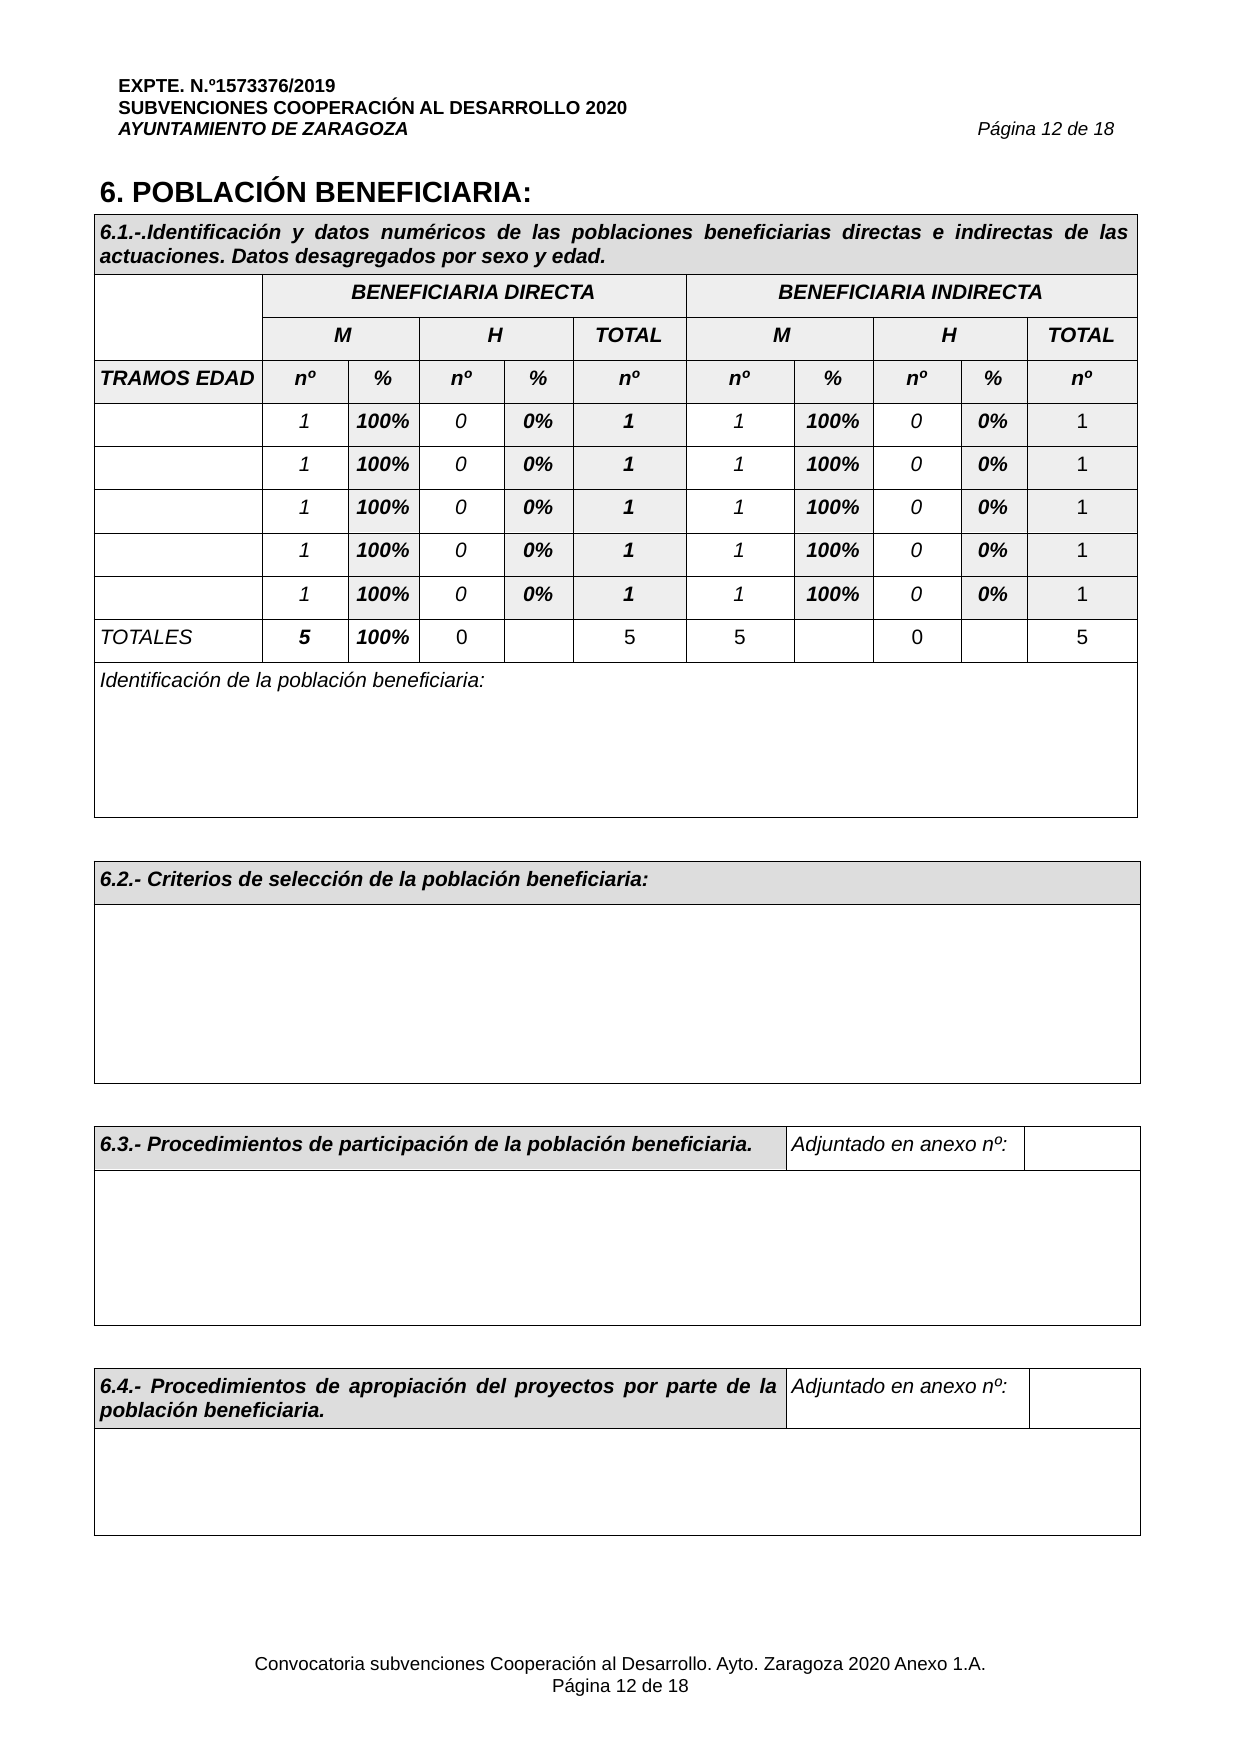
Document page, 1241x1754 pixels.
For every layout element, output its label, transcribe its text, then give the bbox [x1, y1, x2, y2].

table_cell % [795, 361, 873, 403]
table_cell 0 [874, 620, 961, 662]
table_cell nº [574, 361, 686, 403]
table_header 6. POBLACIÓN BENEFICIARIA: [94, 169, 1137, 214]
table_cell 1 [574, 577, 686, 619]
table_cell [95, 534, 262, 576]
table_cell 0 [874, 577, 961, 619]
table_cell 0 [874, 534, 961, 576]
table_cell 1 [1028, 534, 1137, 576]
table_cell 5 [574, 620, 686, 662]
table_cell % [962, 361, 1027, 403]
table_cell 6.1.-.Identificación y datos numéricos de las poblaciones beneficiarias directas e indirectas de las actuaciones. Datos desagregados por sexo y edad. [95, 215, 1137, 274]
table_cell 0 [420, 620, 504, 662]
table_cell Identificación de la población beneficiaria: [95, 663, 1137, 817]
table_cell 100% [349, 490, 419, 532]
table_cell 0% [962, 577, 1027, 619]
table_cell H [874, 318, 1027, 360]
table_cell 0 [874, 447, 961, 489]
table_cell 0 [874, 404, 961, 446]
table_cell 1 [263, 534, 348, 576]
table_cell 5 [687, 620, 794, 662]
table_cell 0% [505, 490, 573, 532]
table_cell 1 [263, 447, 348, 489]
table_cell 0% [962, 534, 1027, 576]
table_cell 0% [505, 404, 573, 446]
table_cell 100% [795, 490, 873, 532]
table_cell [95, 1171, 1140, 1325]
table_cell 100% [349, 404, 419, 446]
table_cell H [420, 318, 573, 360]
table_cell TOTAL [574, 318, 686, 360]
table_cell nº [263, 361, 348, 403]
table_cell [95, 317, 262, 360]
table_cell [95, 905, 1140, 1083]
table_cell [95, 577, 262, 619]
table_cell M [263, 318, 419, 360]
table_cell 100% [795, 404, 873, 446]
table_cell nº [687, 361, 794, 403]
table_cell TRAMOS EDAD [95, 361, 262, 403]
table_cell 1 [1028, 577, 1137, 619]
table_cell 0% [962, 404, 1027, 446]
table_cell 100% [795, 447, 873, 489]
table_cell 1 [574, 490, 686, 532]
table_header [1025, 1127, 1140, 1169]
table_cell 5 [1028, 620, 1137, 662]
table_cell nº [874, 361, 961, 403]
table_cell 0 [420, 404, 504, 446]
table_cell 0% [505, 534, 573, 576]
table_cell 1 [687, 577, 794, 619]
table_cell 1 [574, 404, 686, 446]
table_cell 0% [962, 447, 1027, 489]
table_cell 0 [420, 490, 504, 532]
table_cell 0 [874, 490, 961, 532]
table_cell [95, 275, 262, 317]
table_cell 100% [349, 577, 419, 619]
table_cell 0% [962, 490, 1027, 532]
table_cell 100% [795, 534, 873, 576]
table_cell 1 [687, 447, 794, 489]
table_cell 1 [687, 490, 794, 532]
table_cell 1 [263, 577, 348, 619]
table_header [1030, 1369, 1140, 1428]
table_cell [962, 620, 1027, 662]
table_cell [95, 447, 262, 489]
table_cell 100% [349, 534, 419, 576]
table_cell 0 [420, 447, 504, 489]
table_cell 1 [687, 534, 794, 576]
table_cell 0% [505, 577, 573, 619]
table_cell 1 [263, 490, 348, 532]
table_header Adjuntado en anexo nº: [787, 1127, 1024, 1169]
table_cell 100% [349, 620, 419, 662]
table_cell 100% [349, 447, 419, 489]
table_cell 1 [1028, 447, 1137, 489]
table_cell % [349, 361, 419, 403]
table_cell 0% [505, 447, 573, 489]
table_cell 0 [420, 577, 504, 619]
table_cell 1 [263, 404, 348, 446]
table_cell 1 [574, 534, 686, 576]
table_cell 1 [687, 404, 794, 446]
table_cell 0 [420, 534, 504, 576]
table_cell [95, 404, 262, 446]
table_cell [95, 490, 262, 532]
table_cell % [505, 361, 573, 403]
table_cell nº [1028, 361, 1137, 403]
table_cell BENEFICIARIA DIRECTA [263, 275, 686, 317]
table_cell [95, 1429, 1140, 1535]
table_header 6.2.- Criterios de selección de la población beneficiaria: [95, 862, 1140, 904]
table_cell 100% [795, 577, 873, 619]
table_cell [505, 620, 573, 662]
table_header 6.4.- Procedimientos de apropiación del proyectos por parte de la población beneficiaria. [95, 1369, 786, 1428]
table_cell 1 [574, 447, 686, 489]
table_cell BENEFICIARIA INDIRECTA [687, 275, 1137, 317]
table_cell M [687, 318, 873, 360]
table_cell [795, 620, 873, 662]
table_cell nº [420, 361, 504, 403]
table_cell 1 [1028, 490, 1137, 532]
table_cell TOTALES [95, 620, 262, 662]
table_header Adjuntado en anexo nº: [787, 1369, 1029, 1428]
table_header 6.3.- Procedimientos de participación de la población beneficiaria. [95, 1127, 786, 1169]
table_cell TOTAL [1028, 318, 1137, 360]
table_cell 5 [263, 620, 348, 662]
table_cell 1 [1028, 404, 1137, 446]
